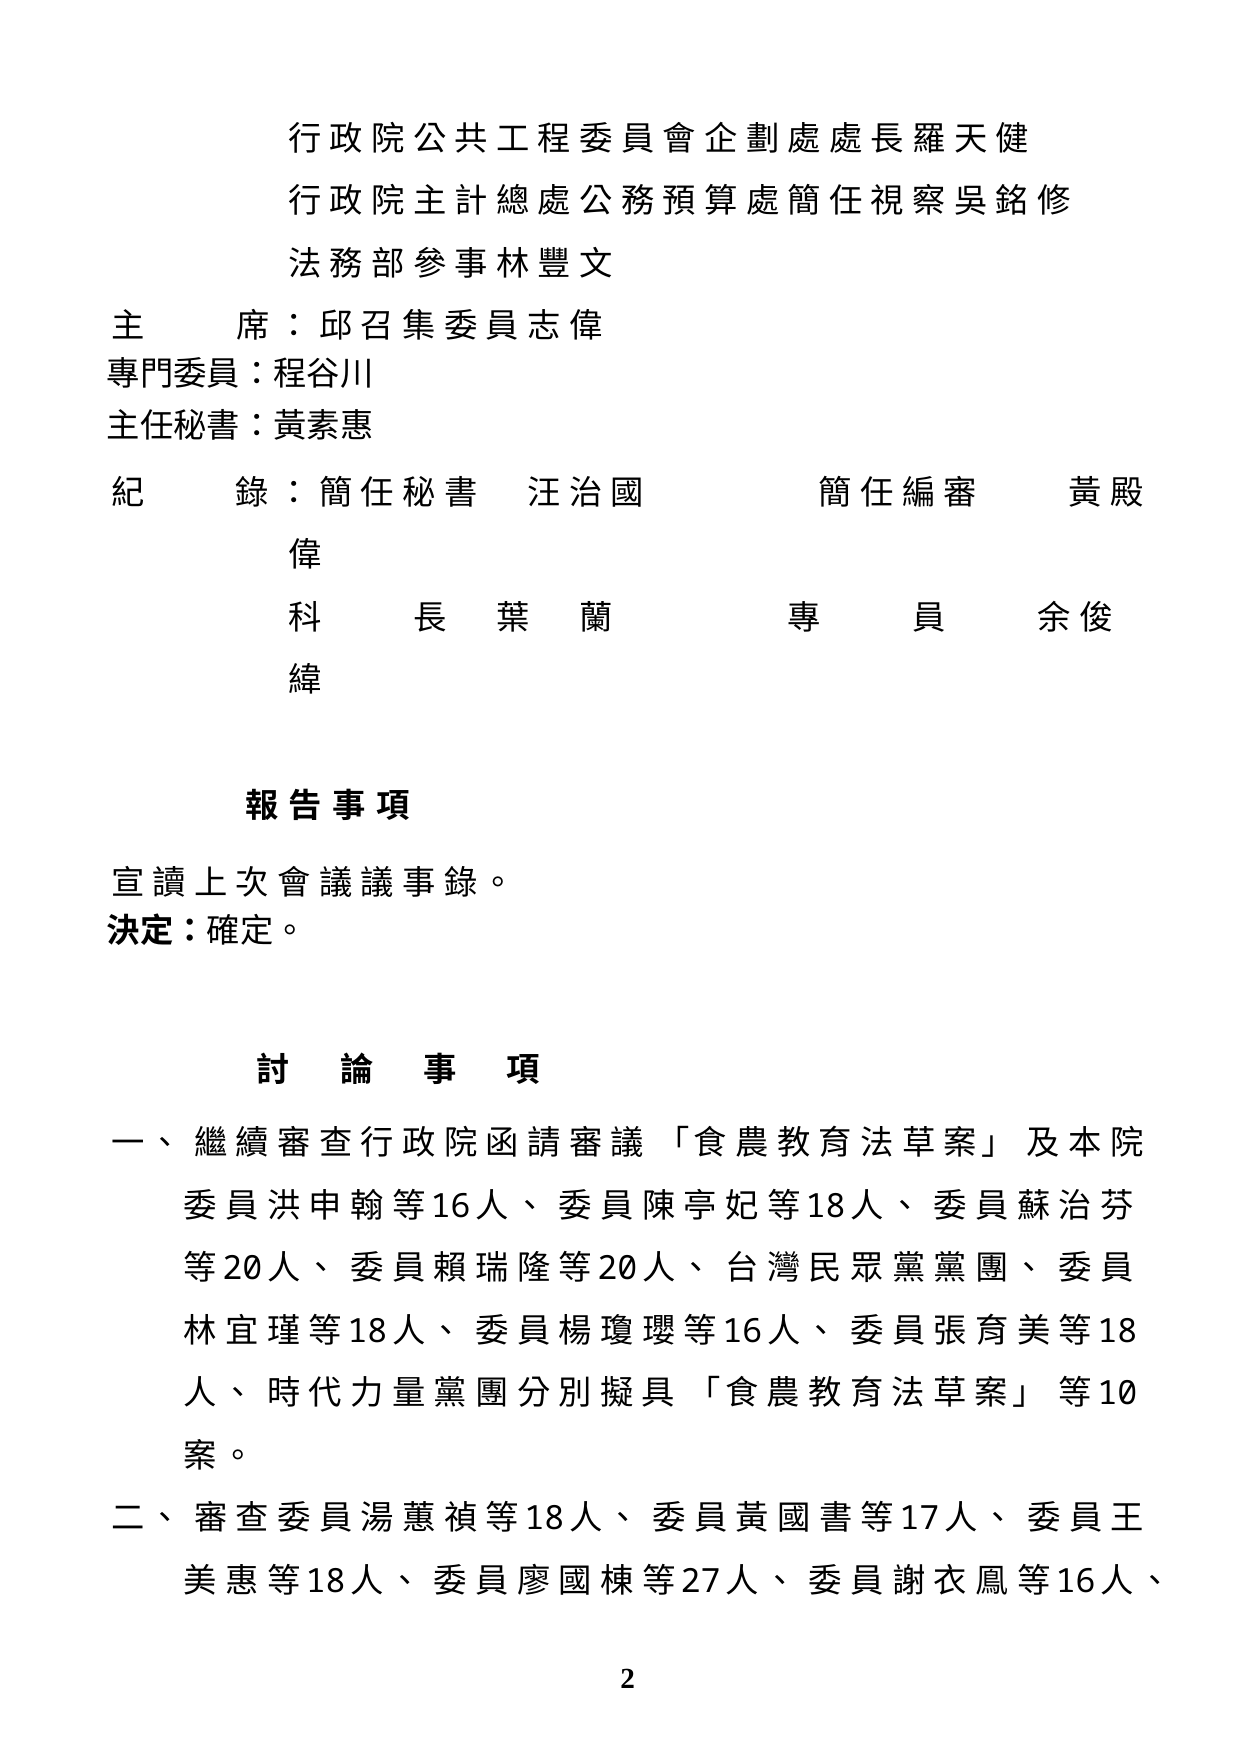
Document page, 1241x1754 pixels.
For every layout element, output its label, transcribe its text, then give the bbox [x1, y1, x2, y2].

text 二、審查委員湯蕙禎等18人、委員黃國書等17人、委員王美惠等18人、委員廖國棟等27人、委員謝衣鳯等16人、委員范雲等22人、委員廖婉汝等20人、委員魯明哲等20人分別擬具「食農教育法草案」等8案。 [107, 1473, 1148, 1598]
text 報告事項 [245, 776, 1148, 828]
text 行政院公共工程委員會企劃處處長羅天健 [280, 94, 1148, 156]
text 科 長 葉 蘭 專 員 余俊緯 [280, 573, 1148, 698]
text 討 論 事 項 [107, 1026, 1148, 1088]
text 專門委員：程谷川 [107, 344, 1148, 396]
text 一、繼續審查行政院函請審議「食農教育法草案」及本院委員洪申翰等16人、委員陳亭妃等18人、委員蘇治芬等20人、委員賴瑞隆等20人、台灣民眾黨黨團、委員林宜瑾等18人、委員楊瓊瓔等16人、委員張育美等18人、時代力量黨團分別擬具「食農教育法草案」等10案。 [107, 1098, 1148, 1473]
text 主 席：邱召集委員志偉 [107, 281, 1114, 344]
text 行政院主計總處公務預算處簡任視察吳銘修 [280, 156, 1148, 219]
text 法務部參事林豐文 [280, 219, 1148, 281]
text 紀 錄：簡任秘書 汪治國 簡任編審 黃殿偉 [107, 448, 1148, 573]
text 決定：確定。 [107, 901, 1148, 953]
text 宣讀上次會議議事錄。 [107, 838, 1148, 901]
text 主任秘書：黃素惠 [107, 396, 1148, 448]
